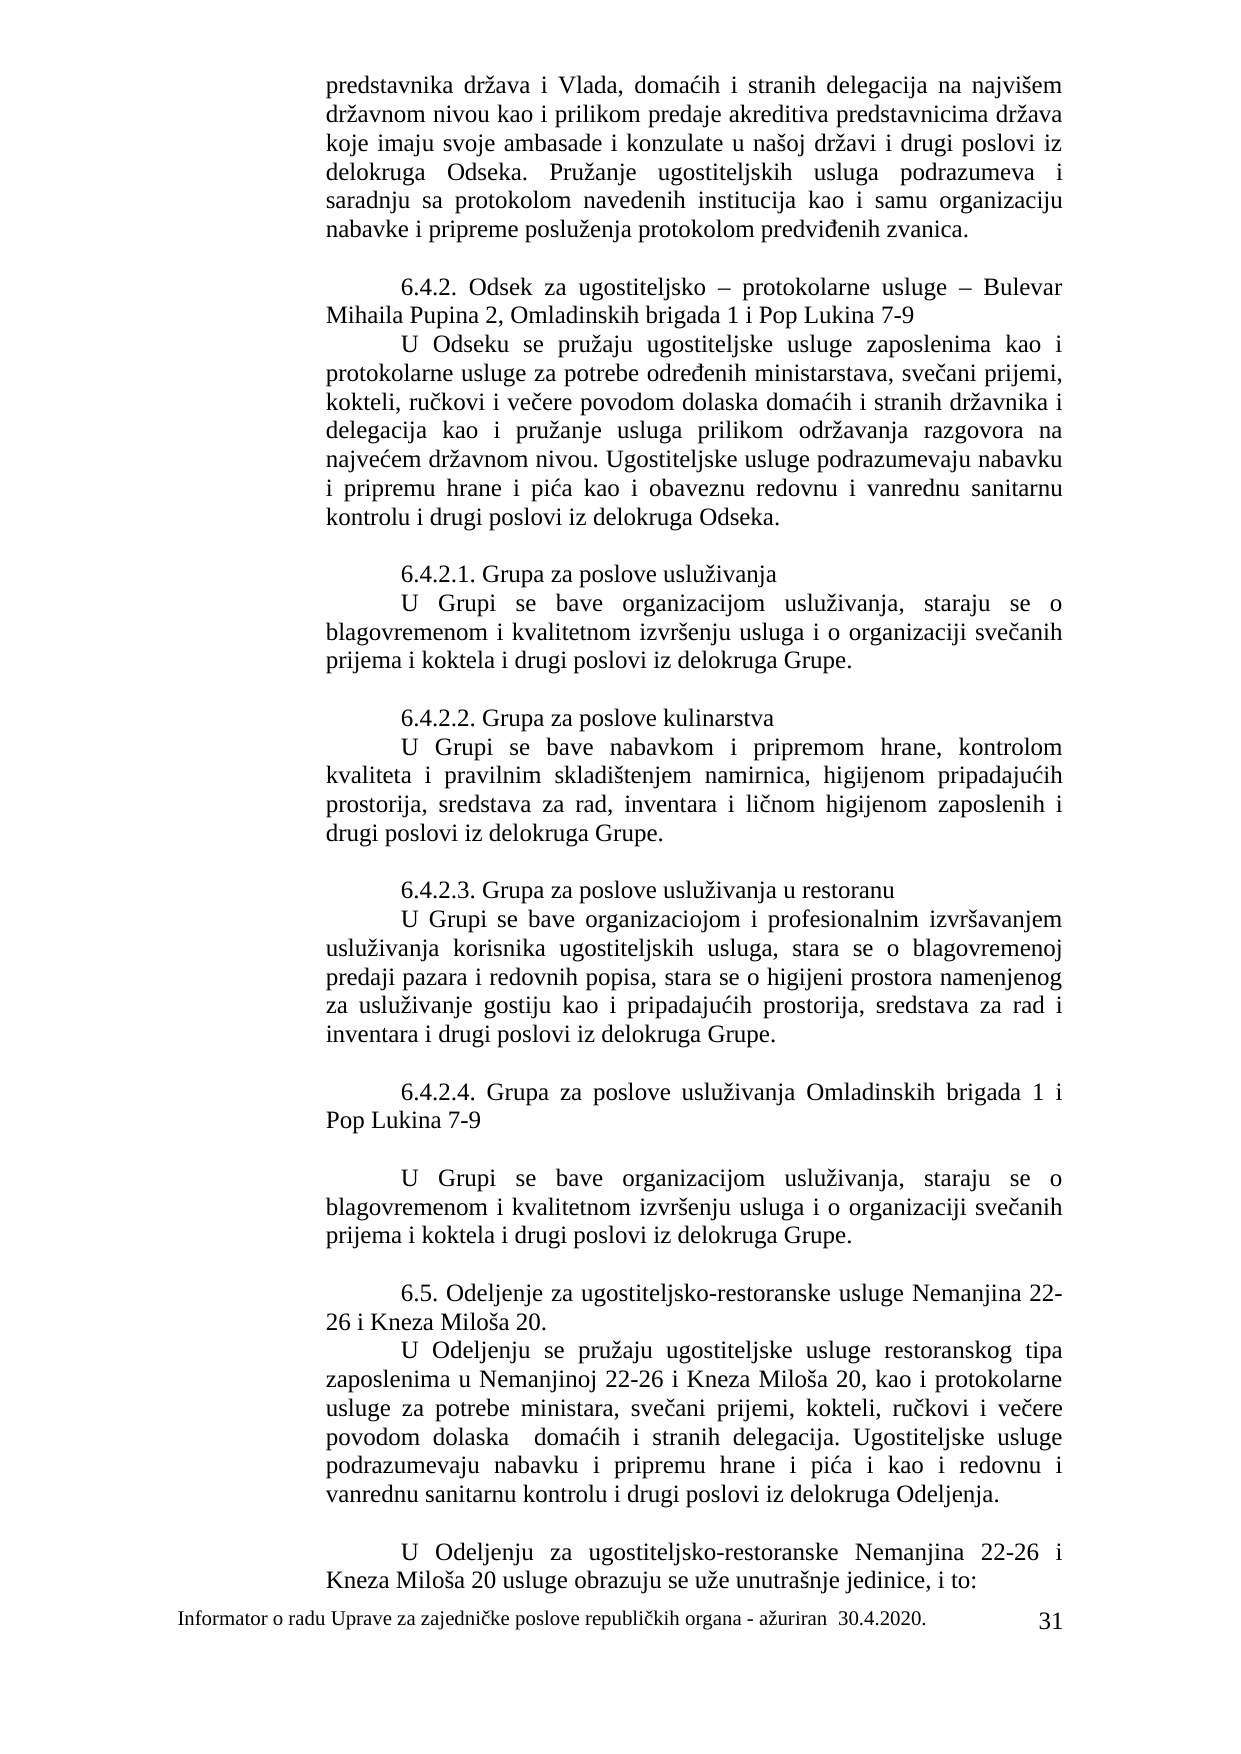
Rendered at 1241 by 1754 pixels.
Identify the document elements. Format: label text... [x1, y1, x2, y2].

text U Grupi se bave nabavkom i pripremom hrane, kontrolom kvaliteta i pravilnim skladištenjem namirnica, higijenom pripadajućih prostorija, sredstava za rad, inventara i ličnom higijenom zaposlenih i drugi poslovi iz delokruga Grupe. [326, 732, 1063, 847]
text 6.4.2.1. Grupa za poslove usluživanja [326, 559, 1063, 588]
text predstavnika država i Vlada, domaćih i stranih delegacija na najvišem državnom nivou kao i prilikom predaje akreditiva predstavnicima država koje imaju svoje ambasade i konzulate u našoj državi i drugi poslovi iz delokruga Odseka. Pružanje ugostiteljskih usluga podrazumeva i saradnju sa protokolom navedenih institucija kao i samu organizaciju nabavke i pripreme posluženja protokolom predviđenih zvanica. [326, 70, 1063, 243]
text 6.4.2.4. Grupa za poslove usluživanja Omladinskih brigada 1 i Pop Lukina 7-9 [326, 1077, 1063, 1134]
text U Odeljenju se pružaju ugostiteljske usluge restoranskog tipa zaposlenima u Nemanjinoj 22-26 i Kneza Miloša 20, kao i protokolarne usluge za potrebe ministara, svečani prijemi, kokteli, ručkovi i večere povodom dolaska domaćih i stranih delegacija. Ugostiteljske usluge podrazumevaju nabavku i pripremu hrane i pića i kao i redovnu i vanrednu sanitarnu kontrolu i drugi poslovi iz delokruga Odeljenja. [326, 1335, 1063, 1508]
text 6.4.2.3. Grupa za poslove usluživanja u restoranu [326, 875, 1063, 904]
text U Grupi se bave organizacijom usluživanja, staraju se o blagovremenom i kvalitetnom izvršenju usluga i o organizaciji svečanih prijema i koktela i drugi poslovi iz delokruga Grupe. [326, 588, 1063, 674]
text U Grupi se bave organizacijom usluživanja, staraju se o blagovremenom i kvalitetnom izvršenju usluga i o organizaciji svečanih prijema i koktela i drugi poslovi iz delokruga Grupe. [326, 1163, 1063, 1249]
text 6.5. Odeljenje za ugostiteljsko-restoranske usluge Nemanjina 22-26 i Kneza Miloša 20. [326, 1278, 1063, 1335]
text U Odeljenju za ugostiteljsko-restoranske Nemanjina 22-26 i Kneza Miloša 20 usluge obrazuju se uže unutrašnje jedinice, i to: [326, 1537, 1063, 1594]
text U Grupi se bave organizaciojom i profesionalnim izvršavanjem usluživanja korisnika ugostiteljskih usluga, stara se o blagovremenoj predaji pazara i redovnih popisa, stara se o higijeni prostora namenjenog za usluživanje gostiju kao i pripadajućih prostorija, sredstava za rad i inventara i drugi poslovi iz delokruga Grupe. [326, 904, 1063, 1048]
text 6.4.2. Odsek za ugostiteljsko – protokolarne usluge – Bulevar Mihaila Pupina 2, Omladinskih brigada 1 i Pop Lukina 7-9 [326, 272, 1063, 329]
text U Odseku se pružaju ugostiteljske usluge zaposlenima kao i protokolarne usluge za potrebe određenih ministarstava, svečani prijemi, kokteli, ručkovi i večere povodom dolaska domaćih i stranih državnika i delegacija kao i pružanje usluga prilikom održavanja razgovora na najvećem državnom nivou. Ugostiteljske usluge podrazumevaju nabavku i pripremu hrane i pića kao i obaveznu redovnu i vanrednu sanitarnu kontrolu i drugi poslovi iz delokruga Odseka. [326, 329, 1063, 530]
text 6.4.2.2. Grupa za poslove kulinarstva [326, 703, 1063, 732]
